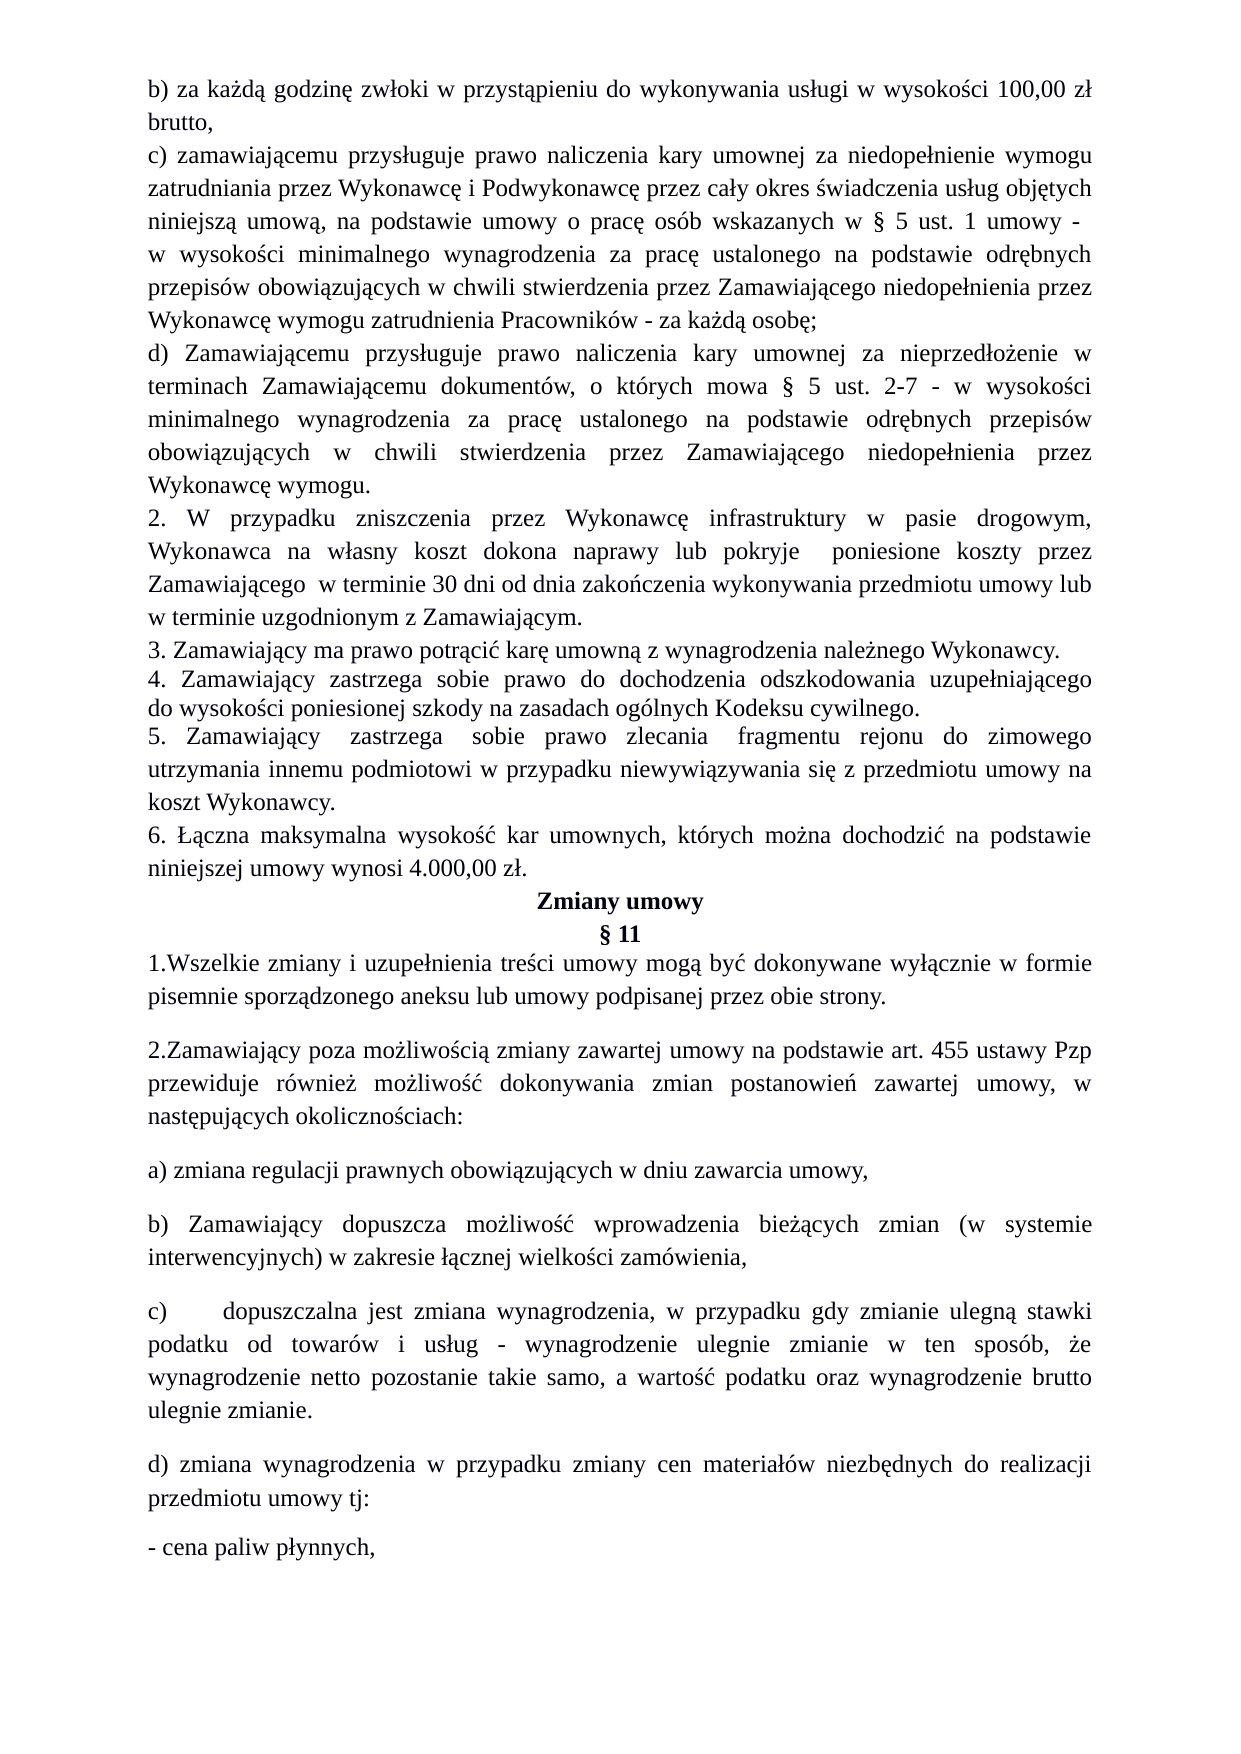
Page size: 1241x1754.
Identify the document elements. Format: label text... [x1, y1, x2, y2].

list - cena paliw płynnych, [148, 1532, 1093, 1561]
text 5. Zamawiający zastrzega sobie prawo zlecania fragmentu rejonu do zimowego utrzymania innemu podmiotowi w przypadku niewywiązywania się z przedmiotu umowy na koszt Wykonawcy. [148, 721, 1093, 816]
list 3. Zamawiający ma prawo potrącić karę umowną z wynagrodzenia należnego Wykonawcy. [148, 635, 1093, 664]
list dopuszczalna jest zmiana wynagrodzenia, w przypadku gdy zmianie ulegną stawki podatku od towarów i usług - wynagrodzenie ulegnie zmianie w ten sposób, że wynagrodzenie netto pozostanie takie samo, a wartość podatku oraz wynagrodzenie brutto ulegnie zmianie. [148, 1296, 1093, 1423]
list b) Zamawiający dopuszcza możliwość wprowadzenia bieżących zmian (w systemie interwencyjnych) w zakresie łącznej wielkości zamówienia, [148, 1209, 1093, 1271]
list 2.Zamawiający poza możliwością zmiany zawartej umowy na podstawie art. 455 ustawy Pzp przewiduje również możliwość dokonywania zmian postanowień zawartej umowy, w następujących okolicznościach: [148, 1035, 1093, 1130]
text 4. Zamawiający zastrzega sobie prawo do dochodzenia odszkodowania uzupełniającego do wysokości poniesionej szkody na zasadach ogólnych Kodeksu cywilnego. [148, 664, 1093, 721]
text c) zamawiającemu przysługuje prawo naliczenia kary umownej za niedopełnienie wymogu zatrudniania przez Wykonawcę i Podwykonawcę przez cały okres świadczenia usług objętych niniejszą umową, na podstawie umowy o pracę osób wskazanych w § 5 ust. 1 umowy - w wysokości minimalnego wynagrodzenia za pracę ustalonego na podstawie odrębnych przepisów obowiązujących w chwili stwierdzenia przez Zamawiającego niedopełnienia przez Wykonawcę wymogu zatrudnienia Pracowników - za każdą osobę; [148, 140, 1093, 334]
list b) za każdą godzinę zwłoki w przystąpieniu do wykonywania usługi w wysokości 100,00 zł brutto, [148, 74, 1093, 136]
text 2. W przypadku zniszczenia przez Wykonawcę infrastruktury w pasie drogowym, Wykonawca na własny koszt dokona naprawy lub pokryje poniesione koszty przez Zamawiającego w terminie 30 dni od dnia zakończenia wykonywania przedmiotu umowy lub w terminie uzgodnionym z Zamawiającym. [148, 503, 1093, 631]
list 1.Wszelkie zmiany i uzupełnienia treści umowy mogą być dokonywane wyłącznie w formie pisemnie sporządzonego aneksu lub umowy podpisanej przez obie strony. [148, 948, 1093, 1010]
list d) zmiana wynagrodzenia w przypadku zmiany cen materiałów niezbędnych do realizacji przedmiotu umowy tj: [148, 1449, 1093, 1512]
text Zmiany umowy [148, 886, 1093, 915]
text 6. Łączna maksymalna wysokość kar umownych, których można dochodzić na podstawie niniejszej umowy wynosi 4.000,00 zł. [148, 820, 1093, 882]
list a) zmiana regulacji prawnych obowiązujących w dniu zawarcia umowy, [148, 1155, 1093, 1184]
text § 11 [148, 919, 1093, 948]
text d) Zamawiającemu przysługuje prawo naliczenia kary umownej za nieprzedłożenie w terminach Zamawiającemu dokumentów, o których mowa § 5 ust. 2-7 - w wysokości minimalnego wynagrodzenia za pracę ustalonego na podstawie odrębnych przepisów obowiązujących w chwili stwierdzenia przez Zamawiającego niedopełnienia przez Wykonawcę wymogu. [148, 338, 1093, 499]
